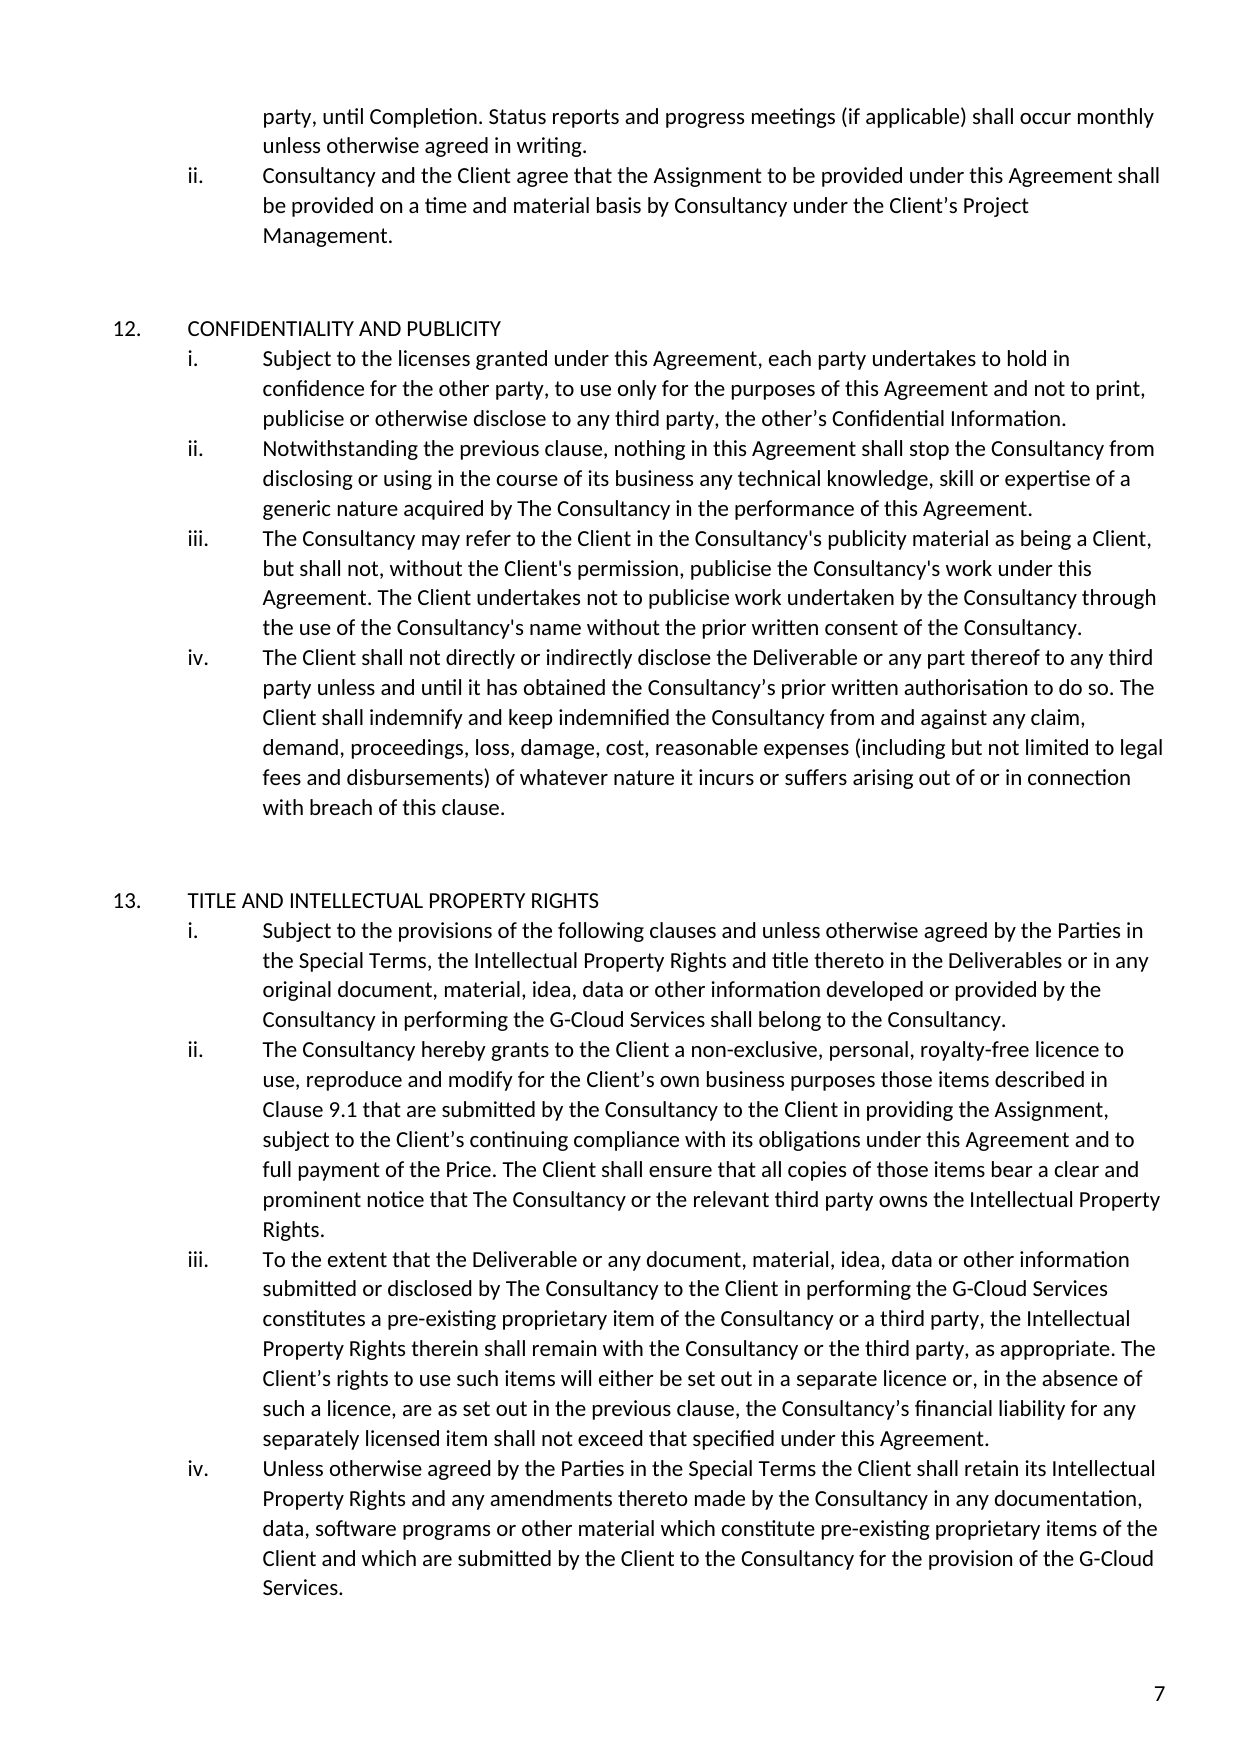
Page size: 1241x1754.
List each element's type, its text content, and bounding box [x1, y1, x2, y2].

list CONFIDENTIALITY AND PUBLICITY [112, 314, 1165, 342]
list Subject to the provisions of the following clauses and unless otherwise agreed by the Parties in the Special Terms, the Intellectual Property Rights and title thereto in the Deliverables or in any original document, material, idea, data or other information developed or provided by the Consultancy in performing the G-Cloud Services shall belong to the Consultancy. [187, 916, 1165, 1033]
list Notwithstanding the previous clause, nothing in this Agreement shall stop the Consultancy from disclosing or using in the course of its business any technical knowledge, skill or expertise of a generic nature acquired by The Consultancy in the performance of this Agreement. [187, 434, 1165, 522]
list The Client shall not directly or indirectly disclose the Deliverable or any part thereof to any third party unless and until it has obtained the Consultancy’s prior written authorisation to do so. The Client shall indemnify and keep indemnified the Consultancy from and against any claim, demand, proceedings, loss, damage, cost, reasonable expenses (including but not limited to legal fees and disbursements) of whatever nature it incurs or suffers arising out of or in connection with breach of this clause. [187, 643, 1165, 821]
list Subject to the licenses granted under this Agreement, each party undertakes to hold in confidence for the other party, to use only for the purposes of this Agreement and not to print, publicise or otherwise disclose to any third party, the other’s Confidential Information. [187, 344, 1165, 432]
list The Consultancy may refer to the Client in the Consultancy's publicity material as being a Client, but shall not, without the Client's permission, publicise the Consultancy's work under this Agreement. The Client undertakes not to publicise work undertaken by the Consultancy through the use of the Consultancy's name without the prior written consent of the Consultancy. [187, 524, 1165, 641]
list To the extent that the Deliverable or any document, material, idea, data or other information submitted or disclosed by The Consultancy to the Client in performing the G-Cloud Services constitutes a pre-existing proprietary item of the Consultancy or a third party, the Intellectual Property Rights therein shall remain with the Consultancy or the third party, as appropriate. The Client’s rights to use such items will either be set out in a separate licence or, in the absence of such a licence, are as set out in the previous clause, the Consultancy’s financial liability for any separately licensed item shall not exceed that specified under this Agreement. [187, 1245, 1165, 1452]
list Unless otherwise agreed by the Parties in the Special Terms the Client shall retain its Intellectual Property Rights and any amendments thereto made by the Consultancy in any documentation, data, software programs or other material which constitute pre-existing proprietary items of the Client and which are submitted by the Client to the Consultancy for the provision of the G-Cloud Services. [187, 1454, 1165, 1602]
list party, until Completion. Status reports and progress meetings (if applicable) shall occur monthly unless otherwise agreed in writing. [187, 102, 1165, 160]
list TITLE AND INTELLECTUAL PROPERTY RIGHTS [112, 886, 1165, 914]
list Consultancy and the Client agree that the Assignment to be provided under this Agreement shall be provided on a time and material basis by Consultancy under the Client’s Project Management. [187, 162, 1165, 249]
list The Consultancy hereby grants to the Client a non-exclusive, personal, royalty-free licence to use, reproduce and modify for the Client’s own business purposes those items described in Clause 9.1 that are submitted by the Consultancy to the Client in providing the Assignment, subject to the Client’s continuing compliance with its obligations under this Agreement and to full payment of the Price. The Client shall ensure that all copies of those items bear a clear and prominent notice that The Consultancy or the relevant third party owns the Intellectual Property Rights. [187, 1035, 1165, 1243]
